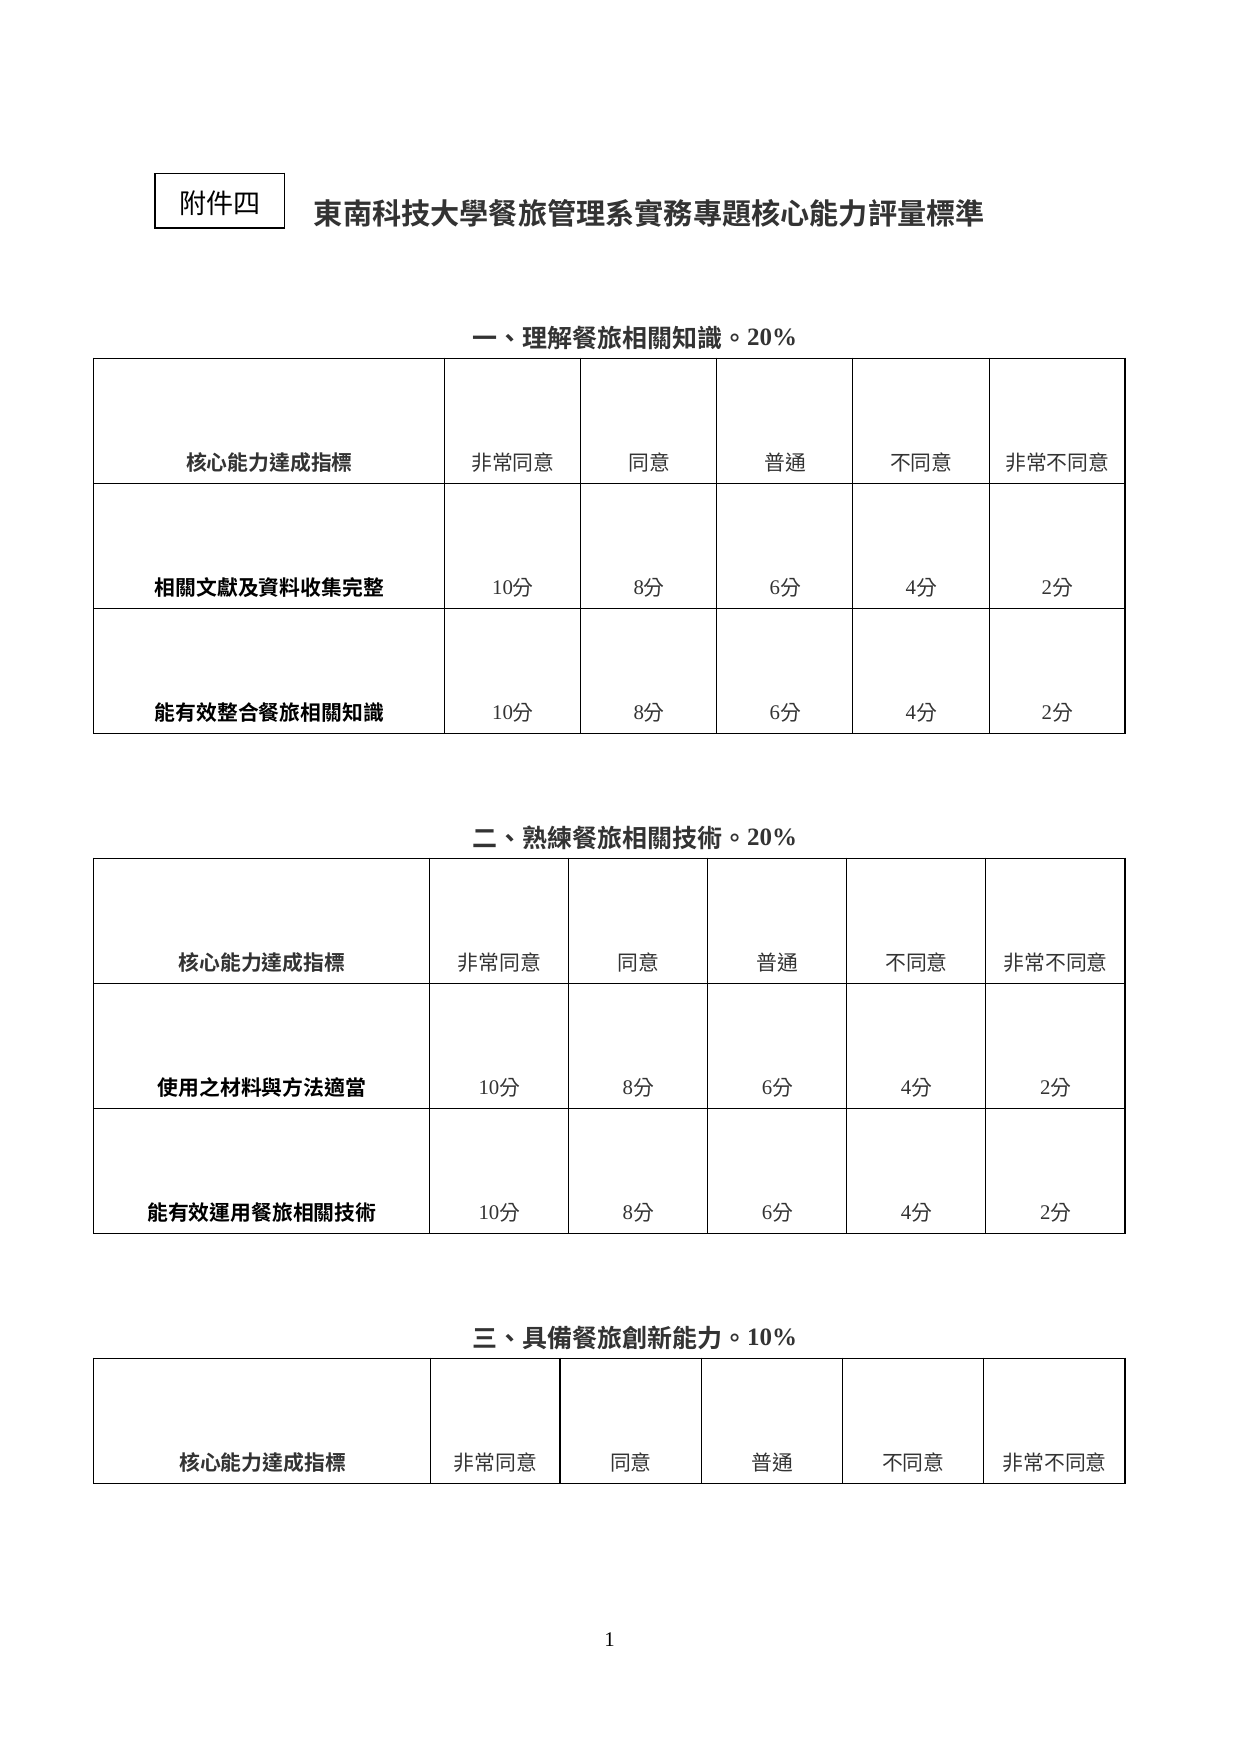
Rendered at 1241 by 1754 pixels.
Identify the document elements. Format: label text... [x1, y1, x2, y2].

text 三、具備餐旅創新能力。10% [144, 1295, 1125, 1358]
table_header 普通 [702, 1359, 842, 1483]
table_header 核心能力達成指標 [94, 1359, 430, 1483]
table_cell 4分 [853, 609, 989, 733]
table_header 不同意 [843, 1359, 983, 1483]
table_cell 6分 [717, 609, 852, 733]
table_cell 10分 [430, 1109, 568, 1233]
table_header 非常不同意 [984, 1359, 1124, 1483]
table_header 不同意 [853, 359, 989, 483]
table_cell 6分 [717, 484, 852, 608]
table_cell 使用之材料與方法適當 [94, 984, 429, 1108]
table_cell 10分 [445, 609, 580, 733]
table_header 非常同意 [430, 859, 568, 983]
table_header 核心能力達成指標 [94, 859, 429, 983]
table_header 非常不同意 [986, 859, 1124, 983]
text 二、熟練餐旅相關技術。20% [144, 795, 1125, 858]
table_header 同意 [581, 359, 716, 483]
table_header 普通 [708, 859, 846, 983]
table_header 普通 [717, 359, 852, 483]
table_header 非常同意 [431, 1359, 559, 1483]
table_cell 相關文獻及資料收集完整 [94, 484, 444, 608]
text 一、理解餐旅相關知識。20% [144, 295, 1125, 358]
table_cell 8分 [569, 1109, 707, 1233]
table_header 同意 [569, 859, 707, 983]
table_header 同意 [561, 1359, 701, 1483]
table_cell 6分 [708, 1109, 846, 1233]
table_cell 8分 [569, 984, 707, 1108]
table_cell 8分 [581, 609, 716, 733]
table_cell 能有效運用餐旅相關技術 [94, 1109, 429, 1233]
table_header 不同意 [847, 859, 985, 983]
table_header 核心能力達成指標 [94, 359, 444, 483]
table_cell 10分 [430, 984, 568, 1108]
table_cell 4分 [847, 1109, 985, 1233]
table_cell 能有效整合餐旅相關知識 [94, 609, 444, 733]
table_cell 8分 [581, 484, 716, 608]
table_cell 4分 [853, 484, 989, 608]
table_cell 2分 [986, 1109, 1124, 1233]
table_cell 2分 [990, 484, 1124, 608]
text 東南科技大學餐旅管理系實務專題核心能力評量標準 [94, 170, 1125, 233]
text 附件四 [171, 182, 269, 220]
table_cell 6分 [708, 984, 846, 1108]
table_cell 2分 [990, 609, 1124, 733]
table_cell 10分 [445, 484, 580, 608]
table_cell 4分 [847, 984, 985, 1108]
table_cell 2分 [986, 984, 1124, 1108]
table_header 非常不同意 [990, 359, 1124, 483]
table_header 非常同意 [445, 359, 580, 483]
